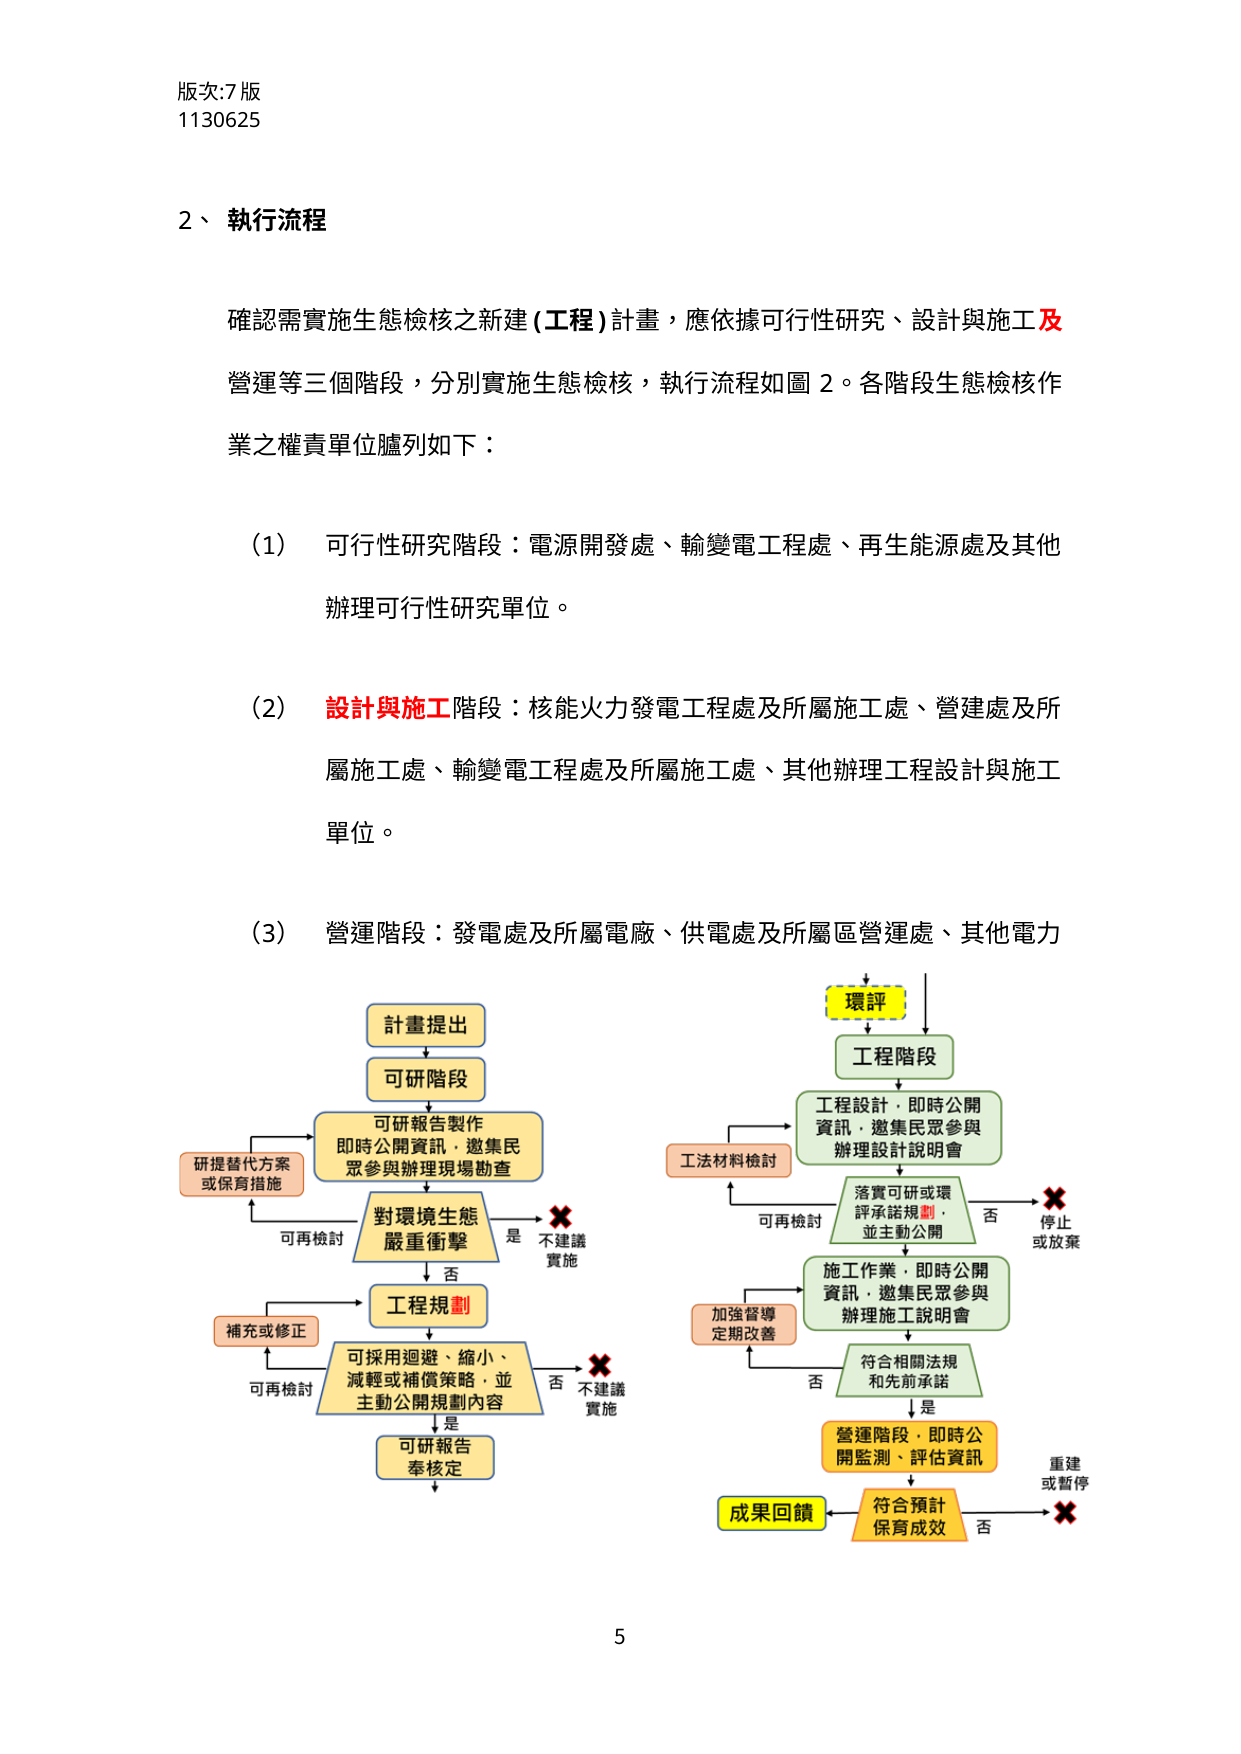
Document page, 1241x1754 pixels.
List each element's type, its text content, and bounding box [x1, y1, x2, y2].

list 執行流程 [177, 177, 1063, 239]
list 可行性研究階段：電源開發處、輸變電工程處、再生能源處及其他辦理可行性研究單位。 [236, 502, 1063, 627]
list 營運階段：發電處及所屬電廠、供電處及所屬區營運處、其他電力 [236, 889, 1063, 952]
text 確認需實施生態檢核之新建(工程)計畫，應依據可行性研究、設計與施工及營運等三個階段，分別實施生態檢核，執行流程如圖2。各階段生態檢核作業之權責單位臚列如下： [227, 277, 1063, 464]
list 設計與施工階段：核能火力發電工程處及所屬施工處、營建處及所屬施工處、輸變電工程處及所屬施工處、其他辦理工程設計與施工單位。 [236, 664, 1063, 852]
